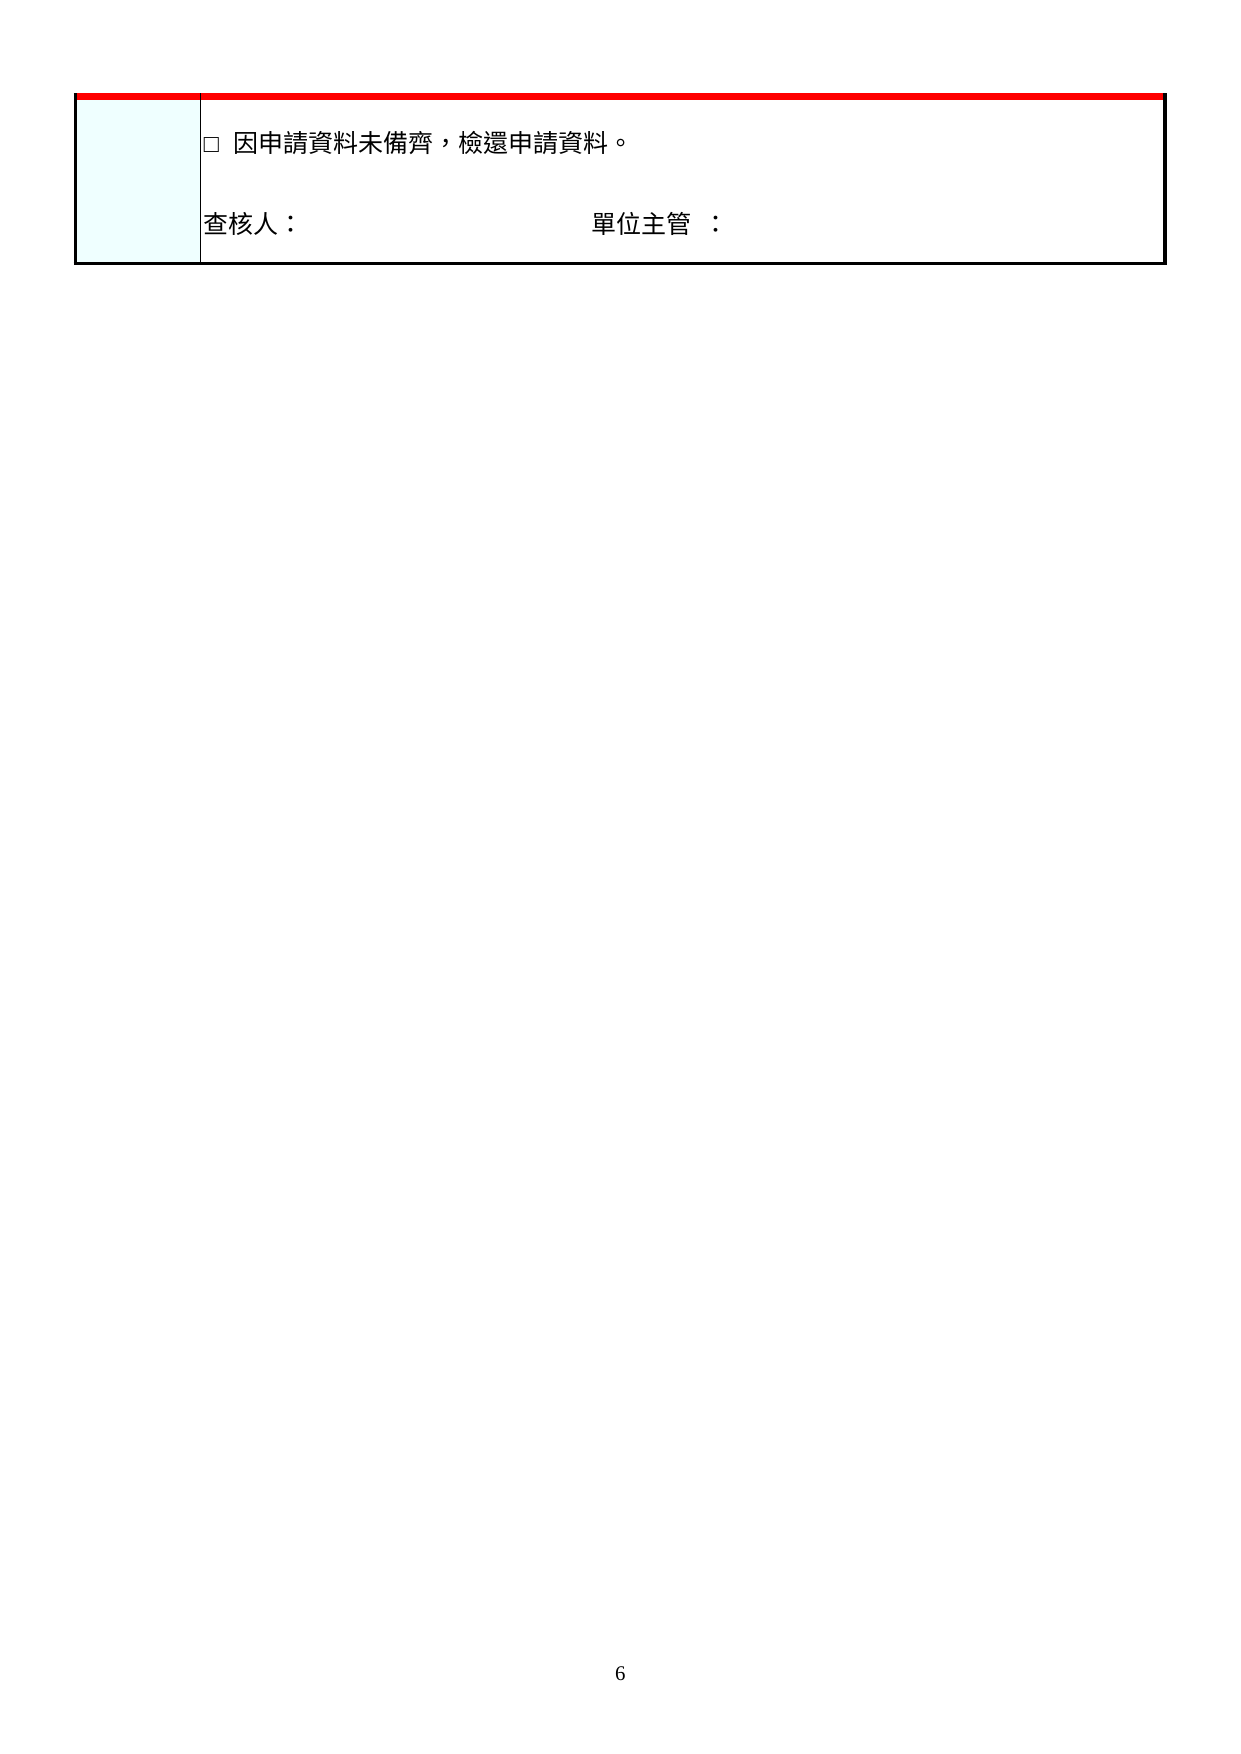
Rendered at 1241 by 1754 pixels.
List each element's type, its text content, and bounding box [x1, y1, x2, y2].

table_cell [77, 100, 200, 262]
table_cell □ 因申請資料未備齊，檢還申請資料。 查核人： 單位主管 ： [201, 100, 1163, 262]
